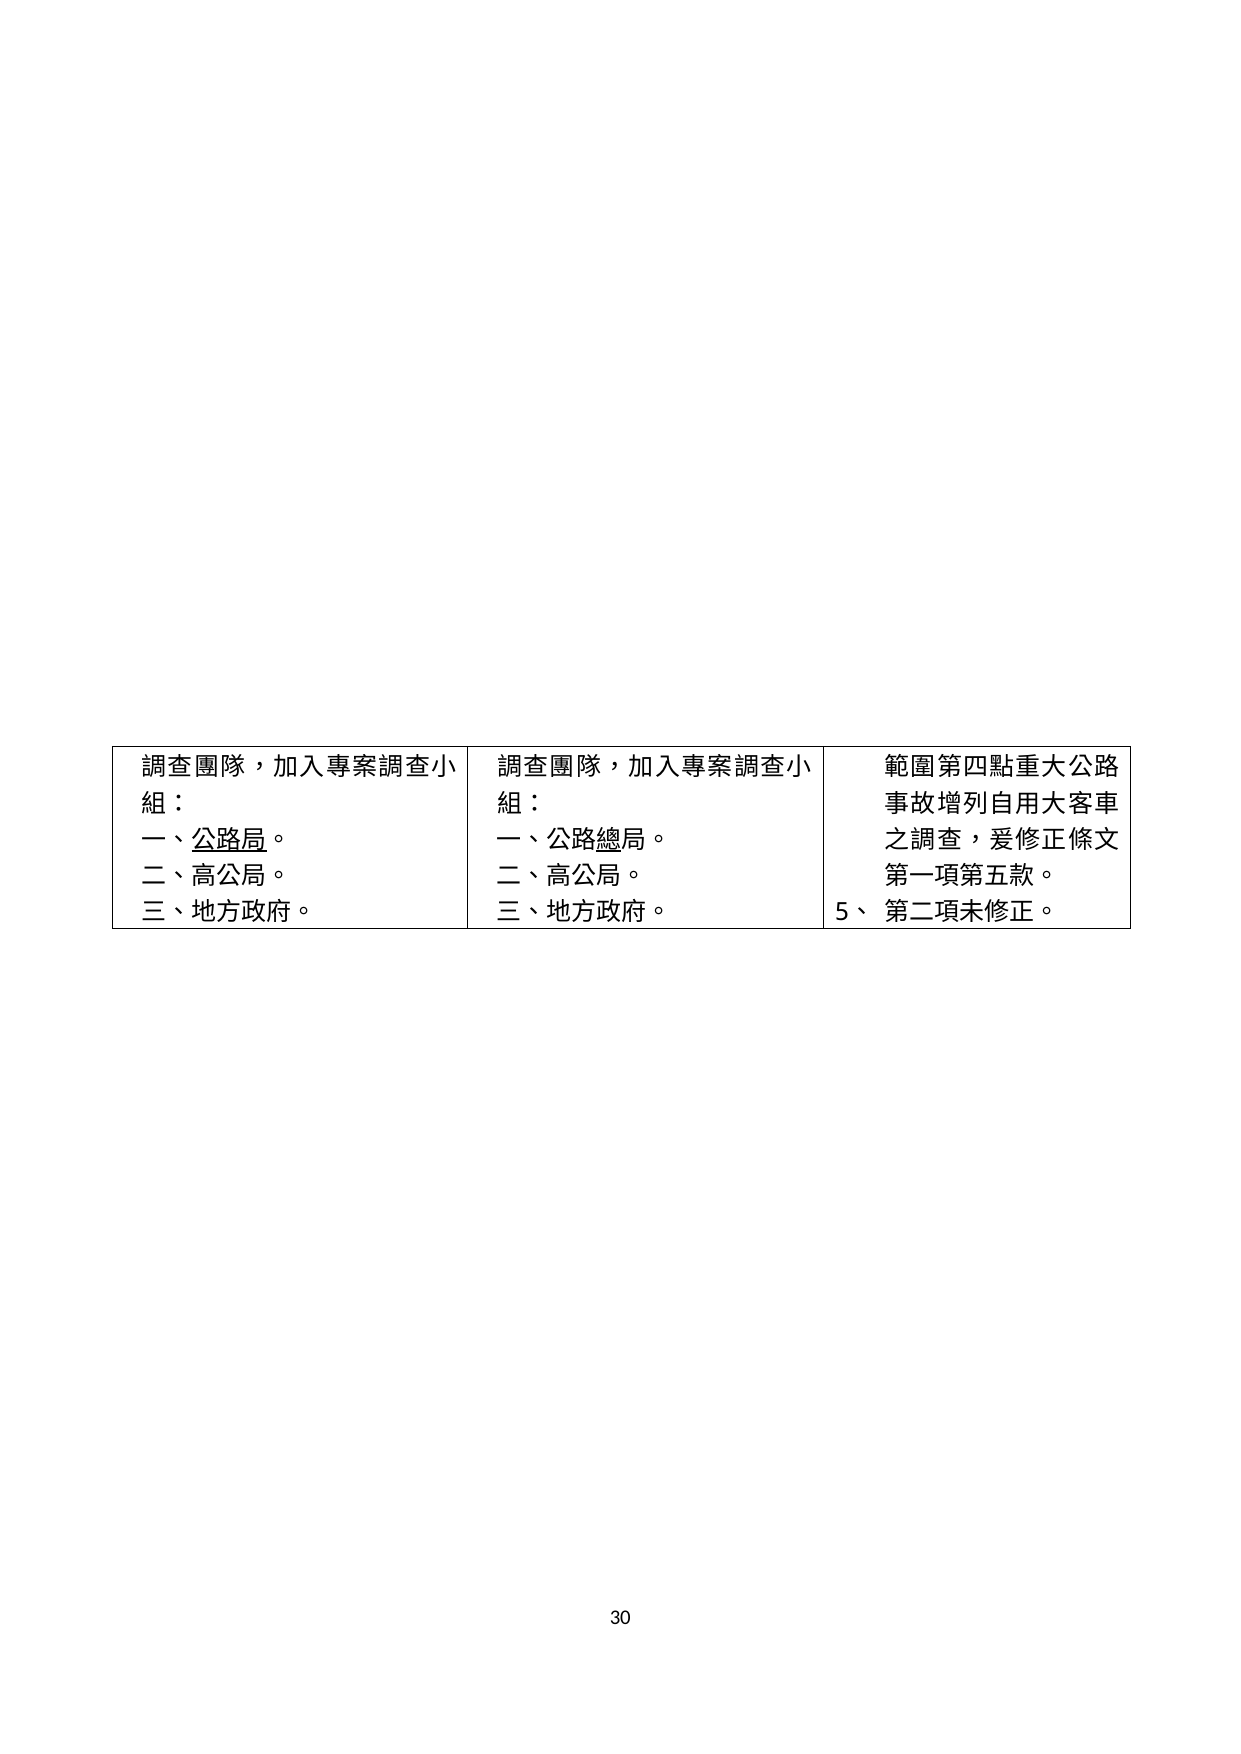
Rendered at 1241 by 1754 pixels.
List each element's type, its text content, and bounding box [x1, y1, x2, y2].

table_cell 配合交通部公路局機關名稱變更，爰修正條文第一項第一款。 配合重大運輸事故之範圍第四點重大公路事故增列自用大客車之調查，爰修正條文第一項第五款。 第二項未修正。 [824, 747, 1130, 928]
table_cell 調查團隊，加入專案調查小組： 一、公路總局。 二、高公局。 三、地方政府。 [468, 747, 823, 928]
table_cell 調查團隊，加入專案調查小組： 一、公路局。 二、高公局。 三、地方政府。 [113, 747, 467, 928]
